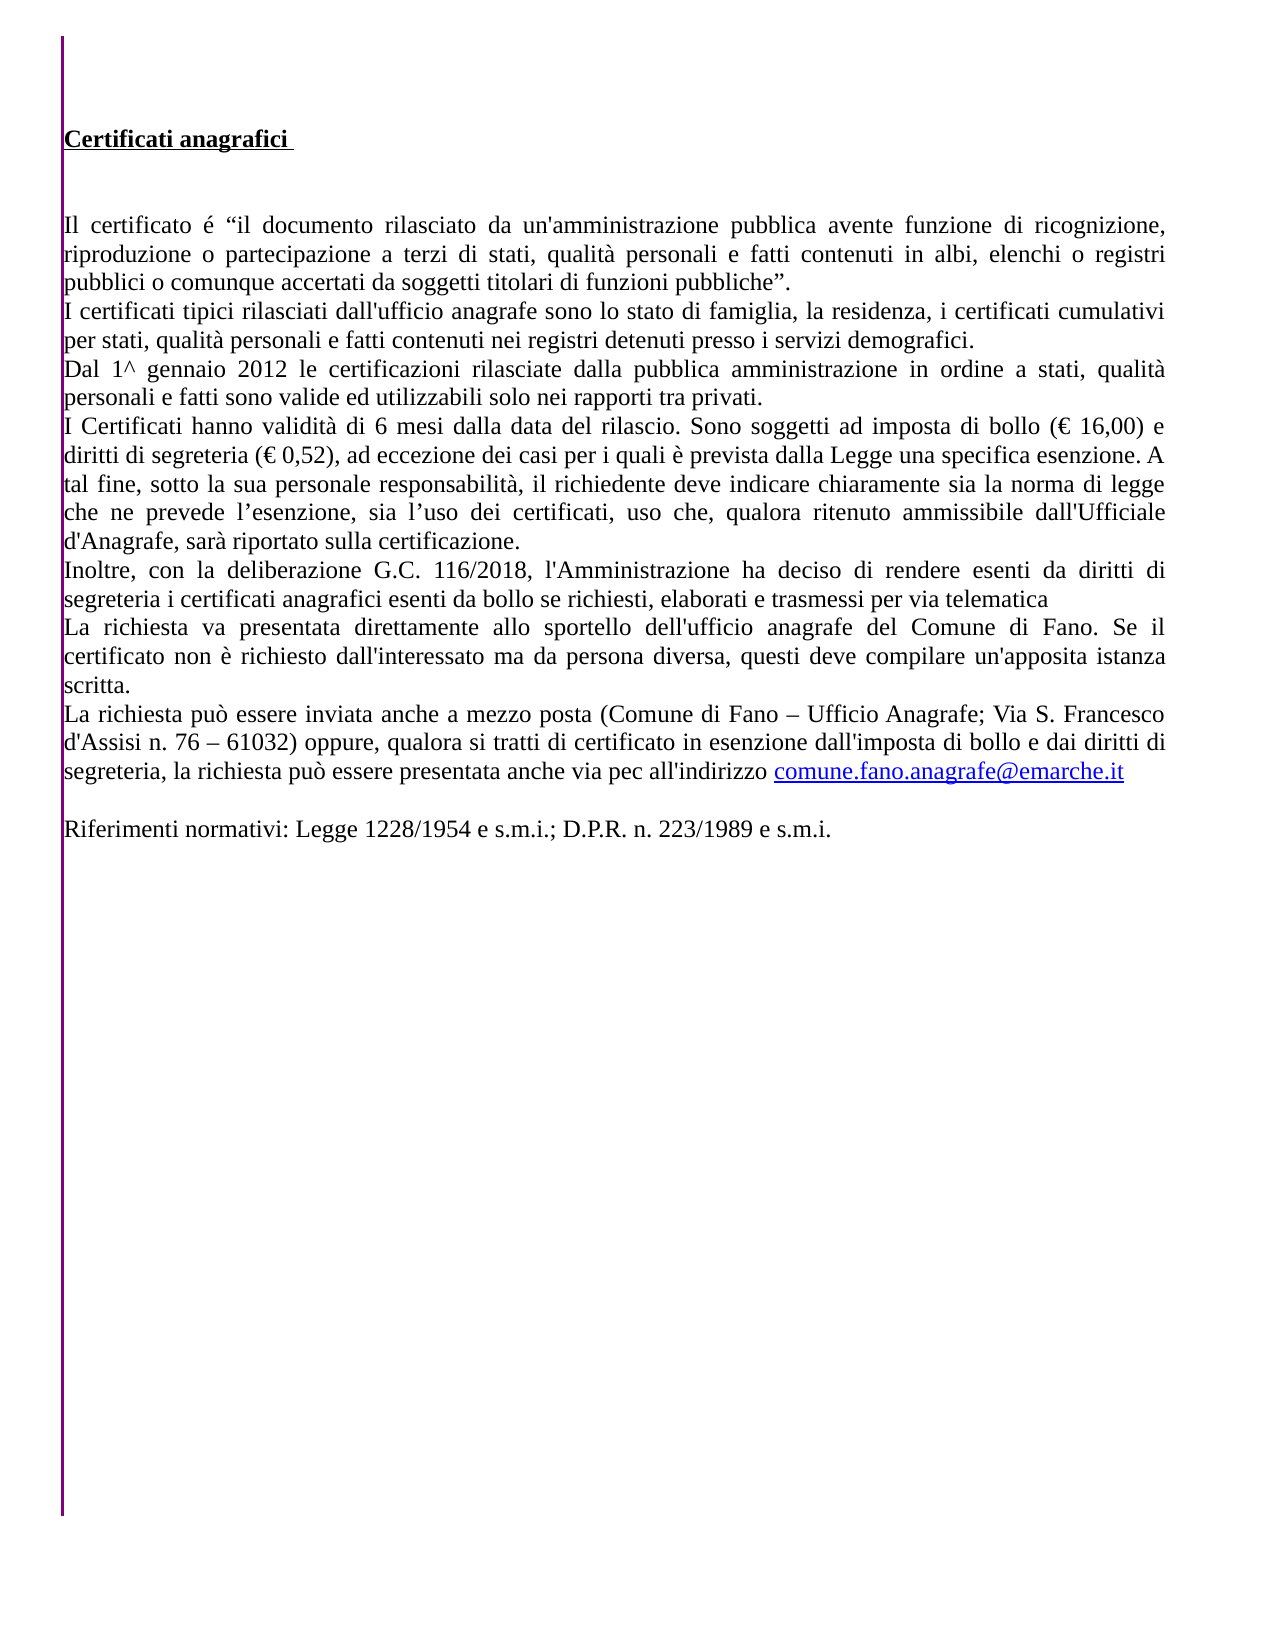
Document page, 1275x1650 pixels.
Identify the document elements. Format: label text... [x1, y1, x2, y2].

text Dal 1^ gennaio 2012 le certificazioni rilasciate dalla pubblica amministrazione in ordine a stati, qualità personali e fatti sono valide ed utilizzabili solo nei rapporti tra privati. [64, 354, 1167, 411]
text La richiesta va presentata direttamente allo sportello dell'ufficio anagrafe del Comune di Fano. Se il certificato non è richiesto dall'interessato ma da persona diversa, questi deve compilare un'apposita istanza scritta. [64, 612, 1167, 699]
text I Certificati hanno validità di 6 mesi dalla data del rilascio. Sono soggetti ad imposta di bollo (€ 16,00) e diritti di segreteria (€ 0,52), ad eccezione dei casi per i quali è prevista dalla Legge una specifica esenzione. A tal fine, sotto la sua personale responsabilità, il richiedente deve indicare chiaramente sia la norma di legge che ne prevede l’esenzione, sia l’uso dei certificati, uso che, qualora ritenuto ammissibile dall'Ufficiale d'Anagrafe, sarà riportato sulla certificazione. [64, 411, 1167, 555]
text Inoltre, con la deliberazione G.C. 116/2018, l'Amministrazione ha deciso di rendere esenti da diritti di segreteria i certificati anagrafici esenti da bollo se richiesti, elaborati e trasmessi per via telematica [64, 555, 1167, 612]
text Riferimenti normativi: Legge 1228/1954 e s.m.i.; D.P.R. n. 223/1989 e s.m.i. [64, 814, 1167, 842]
text Certificati anagrafici [64, 124, 1167, 152]
text Il certificato é “il documento rilasciato da un'amministrazione pubblica avente funzione di ricognizione, riproduzione o partecipazione a terzi di stati, qualità personali e fatti contenuti in albi, elenchi o registri pubblici o comunque accertati da soggetti titolari di funzioni pubbliche”. [64, 210, 1167, 296]
text I certificati tipici rilasciati dall'ufficio anagrafe sono lo stato di famiglia, la residenza, i certificati cumulativi per stati, qualità personali e fatti contenuti nei registri detenuti presso i servizi demografici. [64, 296, 1167, 354]
text La richiesta può essere inviata anche a mezzo posta (Comune di Fano – Ufficio Anagrafe; Via S. Francesco d'Assisi n. 76 – 61032) oppure, qualora si tratti di certificato in esenzione dall'imposta di bollo e dai diritti di segreteria, la richiesta può essere presentata anche via pec all'indirizzo comune.fano.anagrafe@emarche.it [64, 699, 1167, 785]
